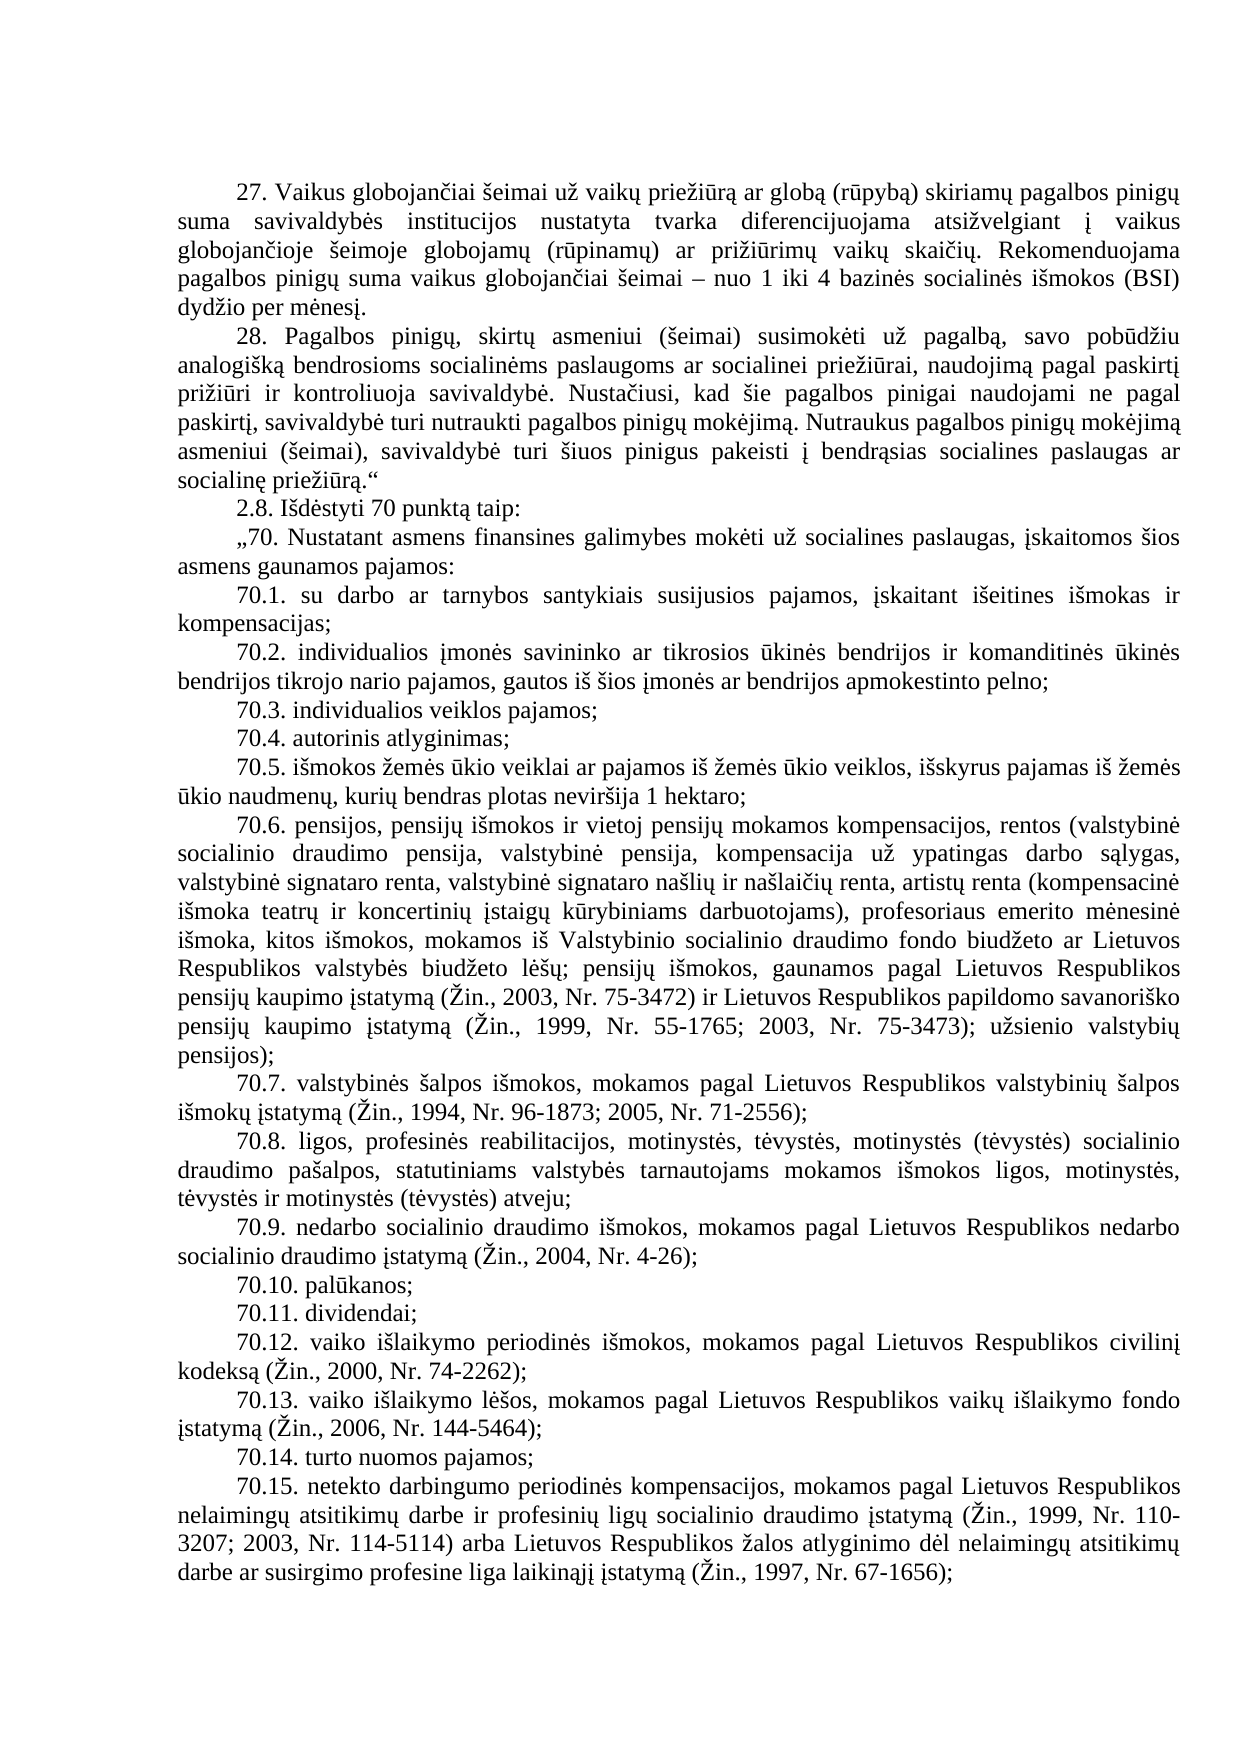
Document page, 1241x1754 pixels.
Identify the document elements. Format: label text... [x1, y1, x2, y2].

text 70.12. vaiko išlaikymo periodinės išmokos, mokamos pagal Lietuvos Respublikos civilinį kodeksą (Žin., 2000, Nr. 74-2262); [177, 1327, 1181, 1385]
text 2.8. Išdėstyti 70 punktą taip: [177, 493, 1181, 522]
text 70.9. nedarbo socialinio draudimo išmokos, mokamos pagal Lietuvos Respublikos nedarbo socialinio draudimo įstatymą (Žin., 2004, Nr. 4-26); [177, 1212, 1181, 1270]
text 70.11. dividendai; [177, 1298, 1181, 1327]
text 70.14. turto nuomos pajamos; [177, 1442, 1181, 1471]
text 70.5. išmokos žemės ūkio veiklai ar pajamos iš žemės ūkio veiklos, išskyrus pajamas iš žemės ūkio naudmenų, kurių bendras plotas neviršija 1 hektaro; [177, 752, 1181, 810]
text 70.7. valstybinės šalpos išmokos, mokamos pagal Lietuvos Respublikos valstybinių šalpos išmokų įstatymą (Žin., 1994, Nr. 96-1873; 2005, Nr. 71-2556); [177, 1068, 1181, 1126]
text 70.8. ligos, profesinės reabilitacijos, motinystės, tėvystės, motinystės (tėvystės) socialinio draudimo pašalpos, statutiniams valstybės tarnautojams mokamos išmokos ligos, motinystės, tėvystės ir motinystės (tėvystės) atveju; [177, 1126, 1181, 1212]
text 70.4. autorinis atlyginimas; [177, 723, 1181, 752]
text 28. Pagalbos pinigų, skirtų asmeniui (šeimai) susimokėti už pagalbą, savo pobūdžiu analogišką bendrosioms socialinėms paslaugoms ar socialinei priežiūrai, naudojimą pagal paskirtį prižiūri ir kontroliuoja savivaldybė. Nustačiusi, kad šie pagalbos pinigai naudojami ne pagal paskirtį, savivaldybė turi nutraukti pagalbos pinigų mokėjimą. Nutraukus pagalbos pinigų mokėjimą asmeniui (šeimai), savivaldybė turi šiuos pinigus pakeisti į bendrąsias socialines paslaugas ar socialinę priežiūrą.“ [177, 321, 1181, 493]
text 70.6. pensijos, pensijų išmokos ir vietoj pensijų mokamos kompensacijos, rentos (valstybinė socialinio draudimo pensija, valstybinė pensija, kompensacija už ypatingas darbo sąlygas, valstybinė signataro renta, valstybinė signataro našlių ir našlaičių renta, artistų renta (kompensacinė išmoka teatrų ir koncertinių įstaigų kūrybiniams darbuotojams), profesoriaus emerito mėnesinė išmoka, kitos išmokos, mokamos iš Valstybinio socialinio draudimo fondo biudžeto ar Lietuvos Respublikos valstybės biudžeto lėšų; pensijų išmokos, gaunamos pagal Lietuvos Respublikos pensijų kaupimo įstatymą (Žin., 2003, Nr. 75-3472) ir Lietuvos Respublikos papildomo savanoriško pensijų kaupimo įstatymą (Žin., 1999, Nr. 55-1765; 2003, Nr. 75-3473); užsienio valstybių pensijos); [177, 810, 1181, 1068]
text 70.2. individualios įmonės savininko ar tikrosios ūkinės bendrijos ir komanditinės ūkinės bendrijos tikrojo nario pajamos, gautos iš šios įmonės ar bendrijos apmokestinto pelno; [177, 637, 1181, 695]
text 70.15. netekto darbingumo periodinės kompensacijos, mokamos pagal Lietuvos Respublikos nelaimingų atsitikimų darbe ir profesinių ligų socialinio draudimo įstatymą (Žin., 1999, Nr. 110-3207; 2003, Nr. 114-5114) arba Lietuvos Respublikos žalos atlyginimo dėl nelaimingų atsitikimų darbe ar susirgimo profesine liga laikinąjį įstatymą (Žin., 1997, Nr. 67-1656); [177, 1471, 1181, 1586]
text 70.3. individualios veiklos pajamos; [177, 695, 1181, 723]
text 70.13. vaiko išlaikymo lėšos, mokamos pagal Lietuvos Respublikos vaikų išlaikymo fondo įstatymą (Žin., 2006, Nr. 144-5464); [177, 1385, 1181, 1442]
text 27. Vaikus globojančiai šeimai už vaikų priežiūrą ar globą (rūpybą) skiriamų pagalbos pinigų suma savivaldybės institucijos nustatyta tvarka diferencijuojama atsižvelgiant į vaikus globojančioje šeimoje globojamų (rūpinamų) ar prižiūrimų vaikų skaičių. Rekomenduojama pagalbos pinigų suma vaikus globojančiai šeimai – nuo 1 iki 4 bazinės socialinės išmokos (BSI) dydžio per mėnesį. [177, 177, 1181, 321]
text „70. Nustatant asmens finansines galimybes mokėti už socialines paslaugas, įskaitomos šios asmens gaunamos pajamos: [177, 522, 1181, 580]
text 70.10. palūkanos; [177, 1270, 1181, 1298]
text 70.1. su darbo ar tarnybos santykiais susijusios pajamos, įskaitant išeitines išmokas ir kompensacijas; [177, 580, 1181, 637]
